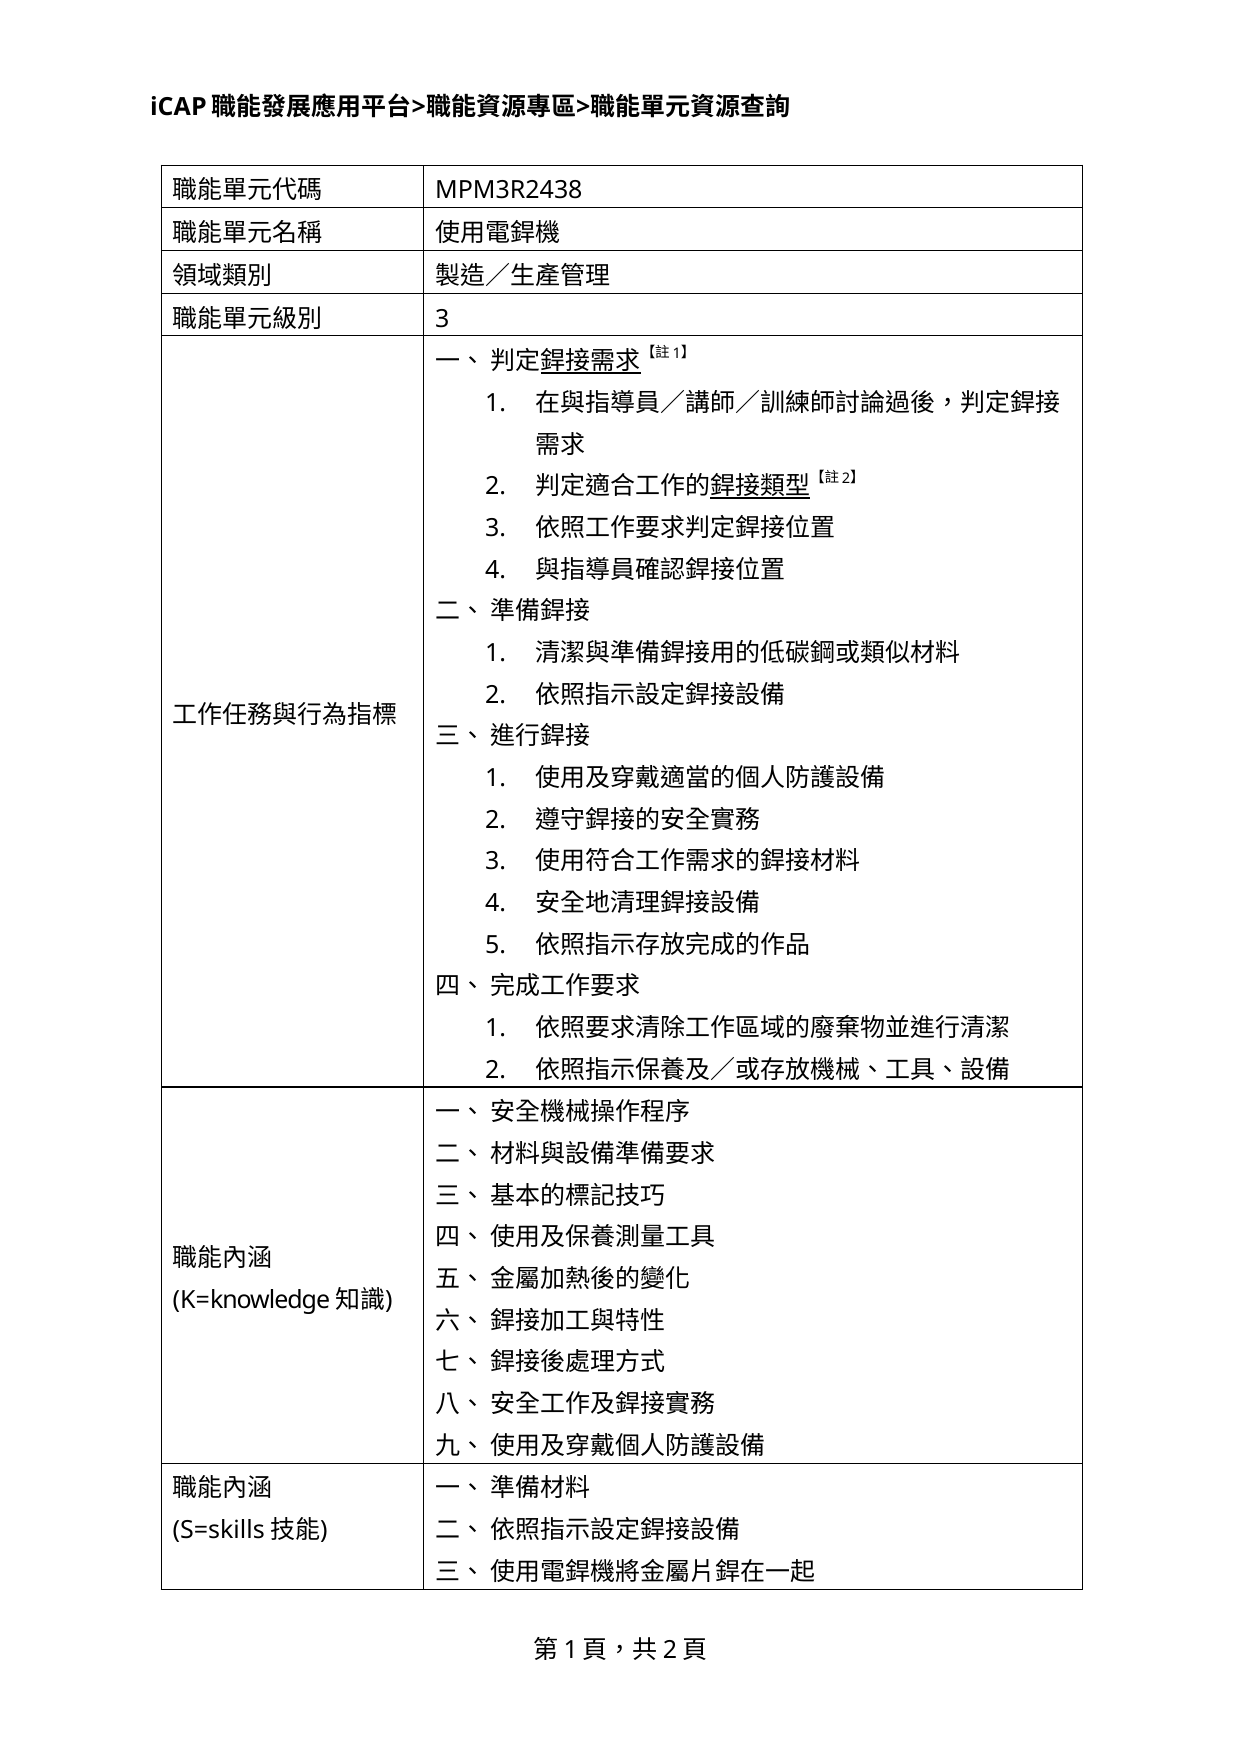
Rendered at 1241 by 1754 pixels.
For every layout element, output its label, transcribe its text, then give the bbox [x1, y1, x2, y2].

table_cell 製造／生產管理 [424, 251, 1082, 293]
table_cell 職能內涵 (S=skills技能) [162, 1464, 423, 1588]
table_cell 3 [424, 294, 1082, 335]
table_cell 安全機械操作程序 材料與設備準備要求 基本的標記技巧 使用及保養測量工具 金屬加熱後的變化 銲接加工與特性 銲接後處理方式 安全工作及銲接實務 使用及穿戴個人防護設備 [424, 1088, 1082, 1462]
table_cell 職能單元名稱 [162, 208, 423, 250]
table_cell 職能內涵 (K=knowledge知識) [162, 1088, 423, 1462]
table_header MPM3R2438 [424, 166, 1082, 207]
table_cell 準備材料 依照指示設定銲接設備 使用電銲機將金屬片銲在一起 閱讀並解讀書面的工作指導資訊 運用所需的測量技能 符合工作安全實務 使用及穿戴個人防護設備 [424, 1464, 1082, 1588]
table_cell 判定銲接需求【註1】 在與指導員／講師／訓練師討論過後，判定銲接需求 判定適合工作的銲接類型【註2】 依照工作要求判定銲接位置 與指導員確認銲接位置 準備銲接 清潔與準備銲接用的低碳鋼或類似材料 依照指示設定銲接設備 進行銲接 使用及穿戴適當的個人防護設備 遵守銲接的安全實務 使用符合工作需求的銲接材料 安全地清理銲接設備 依照指示存放完成的作品 完成工作要求 依照要求清除工作區域的廢棄物並進行清潔 依照指示保養及／或存放機械、工具、設備 [424, 336, 1082, 1086]
table_header 職能單元代碼 [162, 166, 423, 207]
table_cell 職能單元級別 [162, 294, 423, 335]
table_cell 工作任務與行為指標 [162, 336, 423, 1086]
table_cell 使用電銲機 [424, 208, 1082, 250]
table_cell 領域類別 [162, 251, 423, 293]
